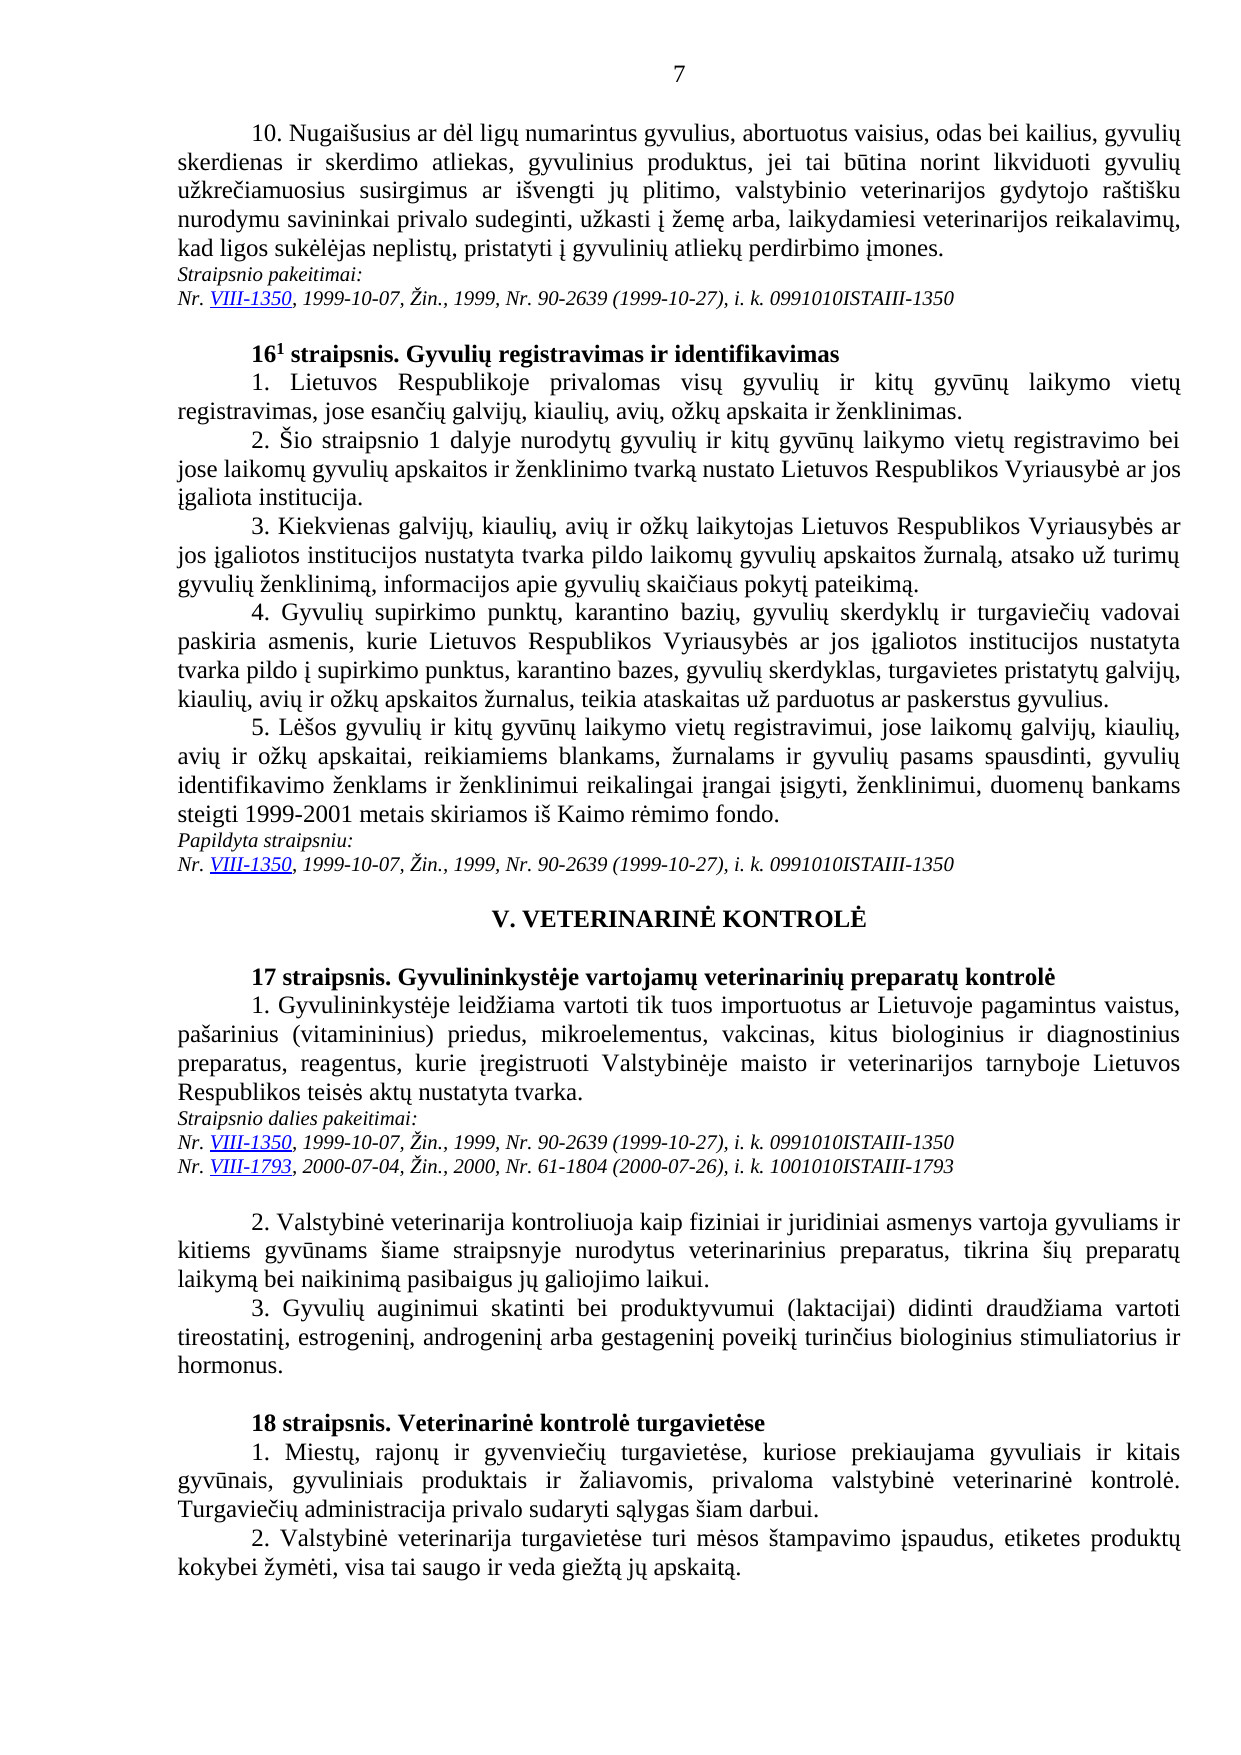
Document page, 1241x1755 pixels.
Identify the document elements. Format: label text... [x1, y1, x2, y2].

text 1. Gyvulininkystėje leidžiama vartoti tik tuos importuotus ar Lietuvoje pagamintus vaistus, pašarinius (vitamininius) priedus, mikroelementus, vakcinas, kitus biologinius ir diagnostinius preparatus, reagentus, kurie įregistruoti Valstybinėje maisto ir veterinarijos tarnyboje Lietuvos Respublikos teisės aktų nustatyta tvarka. [177, 991, 1181, 1106]
text Nr. VIII-1350, 1999-10-07, Žin., 1999, Nr. 90-2639 (1999-10-27), i. k. 0991010ISTAIII-1350 [177, 1130, 1181, 1154]
text Papildyta straipsniu: [177, 827, 1181, 852]
text 5. Lėšos gyvulių ir kitų gyvūnų laikymo vietų registravimui, jose laikomų galvijų, kiaulių, avių ir ožkų apskaitai, reikiamiems blankams, žurnalams ir gyvulių pasams spausdinti, gyvulių identifikavimo ženklams ir ženklinimui reikalingai įrangai įsigyti, ženklinimui, duomenų bankams steigti 1999-2001 metais skiriamos iš Kaimo rėmimo fondo. [177, 712, 1181, 827]
text 161 straipsnis. Gyvulių registravimas ir identifikavimas [177, 339, 1181, 367]
text Straipsnio dalies pakeitimai: [177, 1106, 1181, 1130]
text Straipsnio pakeitimai: [177, 262, 1181, 286]
text 17 straipsnis. Gyvulininkystėje vartojamų veterinarinių preparatų kontrolė [177, 962, 1181, 991]
text 2. Valstybinė veterinarija kontroliuoja kaip fiziniai ir juridiniai asmenys vartoja gyvuliams ir kitiems gyvūnams šiame straipsnyje nurodytus veterinarinius preparatus, tikrina šių preparatų laikymą bei naikinimą pasibaigus jų galiojimo laikui. [177, 1207, 1181, 1293]
text 18 straipsnis. Veterinarinė kontrolė turgavietėse [177, 1408, 1181, 1437]
text 2. Valstybinė veterinarija turgavietėse turi mėsos štampavimo įspaudus, etiketes produktų kokybei žymėti, visa tai saugo ir veda giežtą jų apskaitą. [177, 1523, 1181, 1580]
text 1. Lietuvos Respublikoje privalomas visų gyvulių ir kitų gyvūnų laikymo vietų registravimas, jose esančių galvijų, kiaulių, avių, ožkų apskaita ir ženklinimas. [177, 367, 1181, 425]
text Nr. VIII-1350, 1999-10-07, Žin., 1999, Nr. 90-2639 (1999-10-27), i. k. 0991010ISTAIII-1350 [177, 852, 1181, 876]
text 3. Gyvulių auginimui skatinti bei produktyvumui (laktacijai) didinti draudžiama vartoti tireostatinį, estrogeninį, androgeninį arba gestageninį poveikį turinčius biologinius stimuliatorius ir hormonus. [177, 1293, 1181, 1379]
text Nr. VIII-1350, 1999-10-07, Žin., 1999, Nr. 90-2639 (1999-10-27), i. k. 0991010ISTAIII-1350 [177, 286, 1181, 310]
text 4. Gyvulių supirkimo punktų, karantino bazių, gyvulių skerdyklų ir turgaviečių vadovai paskiria asmenis, kurie Lietuvos Respublikos Vyriausybės ar jos įgaliotos institucijos nustatyta tvarka pildo į supirkimo punktus, karantino bazes, gyvulių skerdyklas, turgavietes pristatytų galvijų, kiaulių, avių ir ožkų apskaitos žurnalus, teikia ataskaitas už parduotus ar paskerstus gyvulius. [177, 597, 1181, 712]
text 1. Miestų, rajonų ir gyvenviečių turgavietėse, kuriose prekiaujama gyvuliais ir kitais gyvūnais, gyvuliniais produktais ir žaliavomis, privaloma valstybinė veterinarinė kontrolė. Turgaviečių administracija privalo sudaryti sąlygas šiam darbui. [177, 1437, 1181, 1523]
text 10. Nugaišusius ar dėl ligų numarintus gyvulius, abortuotus vaisius, odas bei kailius, gyvulių skerdienas ir skerdimo atliekas, gyvulinius produktus, jei tai būtina norint likviduoti gyvulių užkrečiamuosius susirgimus ar išvengti jų plitimo, valstybinio veterinarijos gydytojo raštišku nurodymu savininkai privalo sudeginti, užkasti į žemę arba, laikydamiesi veterinarijos reikalavimų, kad ligos sukėlėjas neplistų, pristatyti į gyvulinių atliekų perdirbimo įmones. [177, 118, 1181, 262]
text V. VETERINARINĖ KONTROLĖ [177, 904, 1181, 933]
text 3. Kiekvienas galvijų, kiaulių, avių ir ožkų laikytojas Lietuvos Respublikos Vyriausybės ar jos įgaliotos institucijos nustatyta tvarka pildo laikomų gyvulių apskaitos žurnalą, atsako už turimų gyvulių ženklinimą, informacijos apie gyvulių skaičiaus pokytį pateikimą. [177, 511, 1181, 597]
text 2. Šio straipsnio 1 dalyje nurodytų gyvulių ir kitų gyvūnų laikymo vietų registravimo bei jose laikomų gyvulių apskaitos ir ženklinimo tvarką nustato Lietuvos Respublikos Vyriausybė ar jos įgaliota institucija. [177, 425, 1181, 511]
text Nr. VIII-1793, 2000-07-04, Žin., 2000, Nr. 61-1804 (2000-07-26), i. k. 1001010ISTAIII-1793 [177, 1154, 1181, 1178]
